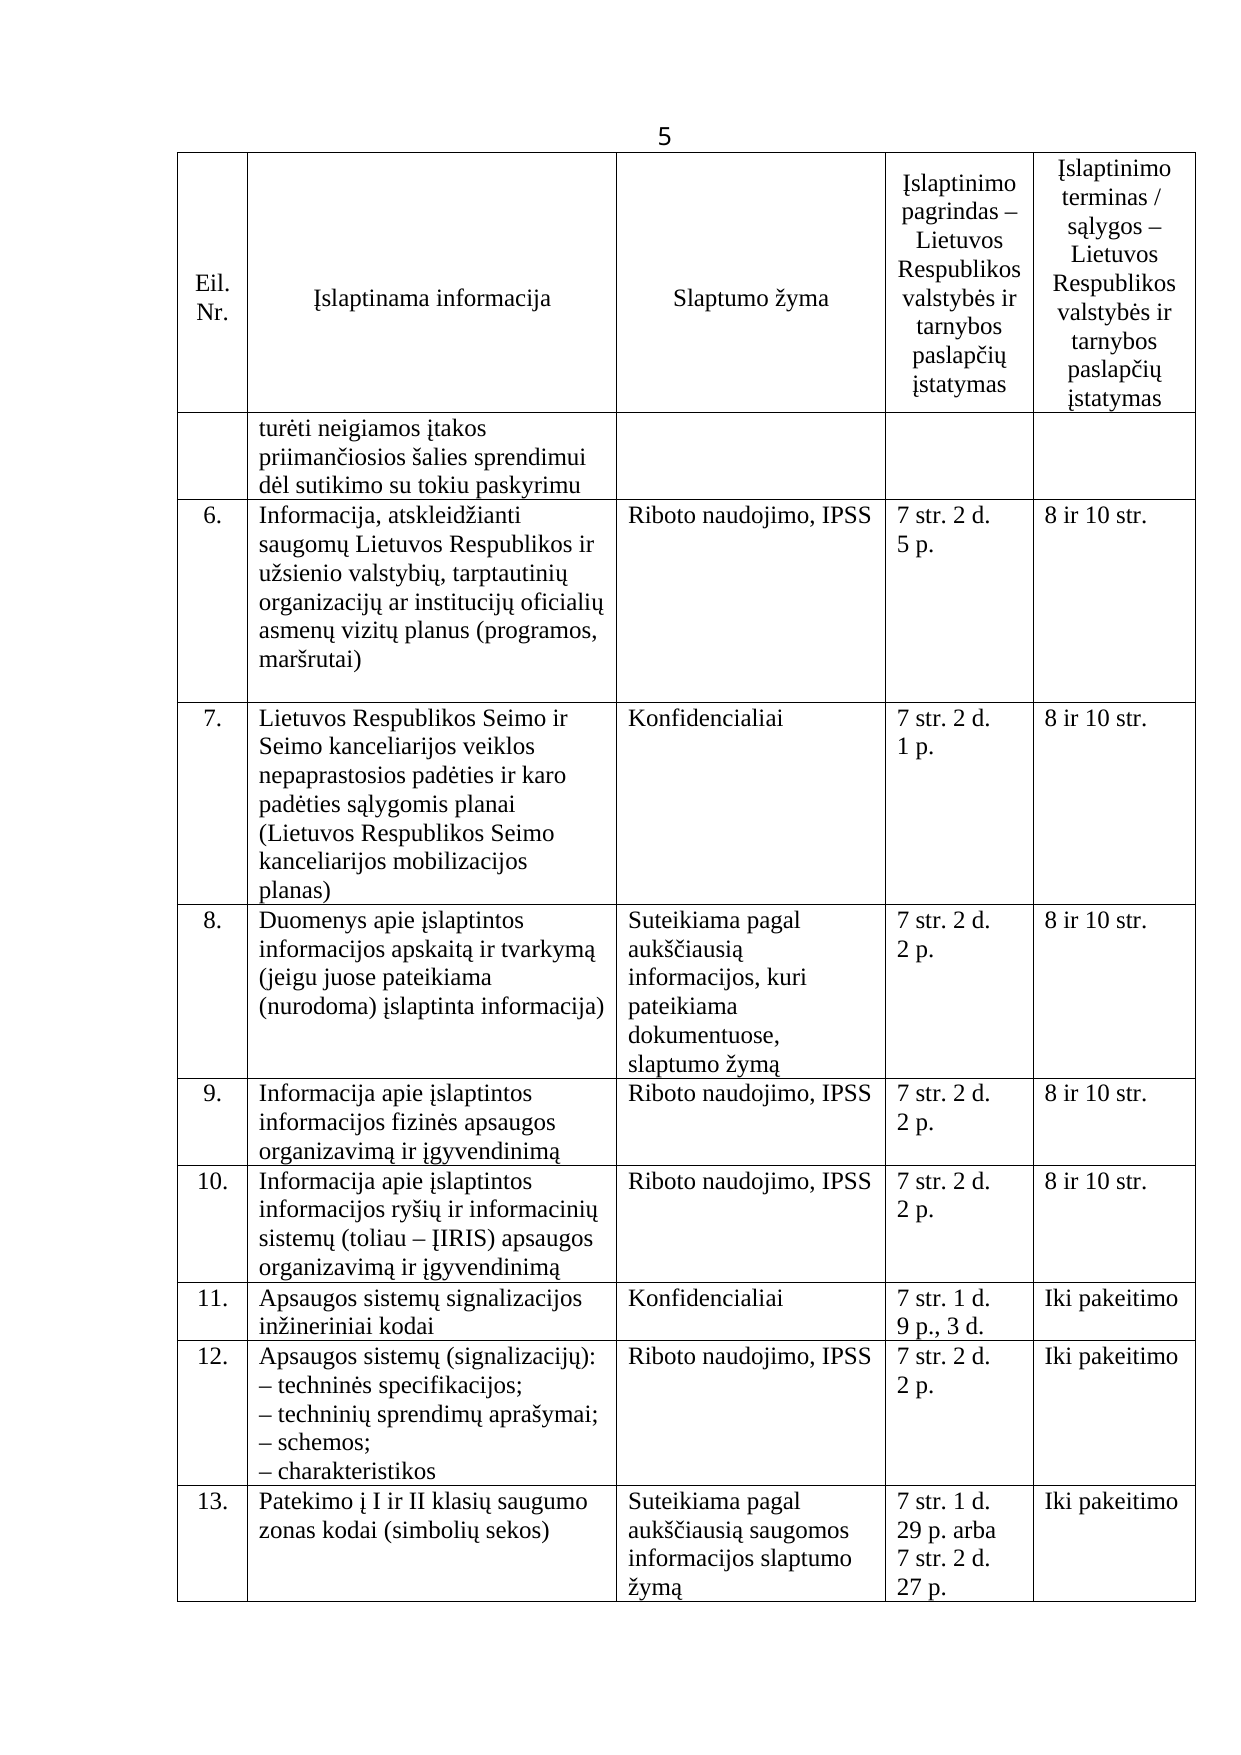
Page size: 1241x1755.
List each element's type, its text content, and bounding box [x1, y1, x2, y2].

table_cell Riboto naudojimo, IPSS [617, 1166, 885, 1282]
table_cell 12. [178, 1341, 247, 1485]
table_cell 7 str. 2 d. 1 p. [886, 703, 1033, 904]
table_cell Informacija, atskleidžianti saugomų Lietuvos Respublikos ir užsienio valstybių, tarptautinių organizacijų ar institucijų oficialių asmenų vizitų planus (programos, maršrutai) [248, 500, 616, 702]
table_cell 8. [178, 905, 247, 1077]
table_cell Apsaugos sistemų signalizacijos inžineriniai kodai [248, 1283, 616, 1340]
table_cell 13. [178, 1486, 247, 1601]
table_cell turėti neigiamos įtakos priimančiosios šalies sprendimui dėl sutikimo su tokiu paskyrimu [248, 413, 616, 499]
table_cell 7 str. 2 d. 5 p. [886, 500, 1033, 702]
table_cell 10. [178, 1166, 247, 1282]
table_cell Riboto naudojimo, IPSS [617, 500, 885, 702]
table_cell Suteikiama pagal aukščiausią saugomos informacijos slaptumo žymą [617, 1486, 885, 1601]
table_cell 8 ir 10 str. [1034, 703, 1195, 904]
table_cell Konfidencialiai [617, 703, 885, 904]
table_header Įslaptinama informacija [248, 153, 616, 412]
table_header Įslaptinimo terminas / sąlygos – Lietuvos Respublikos valstybės ir tarnybos paslapčių įstatymas [1034, 153, 1195, 412]
table_header Eil. Nr. [178, 153, 247, 412]
table_cell 9. [178, 1079, 247, 1165]
table_cell 8 ir 10 str. [1034, 1079, 1195, 1165]
table_cell 8 ir 10 str. [1034, 1166, 1195, 1282]
table_cell 7 str. 2 d. 2 p. [886, 1166, 1033, 1282]
table_header Įslaptinimo pagrindas – Lietuvos Respublikos valstybės ir tarnybos paslapčių įstatymas [886, 153, 1033, 412]
table_cell Apsaugos sistemų (signalizacijų): – techninės specifikacijos; – techninių sprendimų aprašymai; – schemos; – charakteristikos [248, 1341, 616, 1485]
table_cell Duomenys apie įslaptintos informacijos apskaitą ir tvarkymą (jeigu juose pateikiama (nurodoma) įslaptinta informacija) [248, 905, 616, 1077]
table_cell 8 ir 10 str. [1034, 500, 1195, 702]
table_cell Riboto naudojimo, IPSS [617, 1341, 885, 1485]
table_cell Riboto naudojimo, IPSS [617, 1079, 885, 1165]
table_cell 7 str. 1 d. 9 p., 3 d. [886, 1283, 1033, 1340]
table_cell Iki pakeitimo [1034, 1341, 1195, 1485]
table_cell 11. [178, 1283, 247, 1340]
table_cell [1034, 413, 1195, 499]
table_cell 7 str. 2 d. 2 p. [886, 1079, 1033, 1165]
table_cell Konfidencialiai [617, 1283, 885, 1340]
table_cell 6. [178, 500, 247, 702]
table_cell 8 ir 10 str. [1034, 905, 1195, 1077]
table_cell 7. [178, 703, 247, 904]
table_cell Informacija apie įslaptintos informacijos fizinės apsaugos organizavimą ir įgyvendinimą [248, 1079, 616, 1165]
table_cell [178, 413, 247, 499]
table_cell Suteikiama pagal aukščiausią informacijos, kuri pateikiama dokumentuose, slaptumo žymą [617, 905, 885, 1077]
table_cell Lietuvos Respublikos Seimo ir Seimo kanceliarijos veiklos nepaprastosios padėties ir karo padėties sąlygomis planai (Lietuvos Respublikos Seimo kanceliarijos mobilizacijos planas) [248, 703, 616, 904]
table_cell [617, 413, 885, 499]
table_cell 7 str. 1 d. 29 p. arba 7 str. 2 d. 27 p. [886, 1486, 1033, 1601]
table_cell Iki pakeitimo [1034, 1283, 1195, 1340]
table_cell [886, 413, 1033, 499]
table_cell Informacija apie įslaptintos informacijos ryšių ir informacinių sistemų (toliau – ĮIRIS) apsaugos organizavimą ir įgyvendinimą [248, 1166, 616, 1282]
table_cell Iki pakeitimo [1034, 1486, 1195, 1601]
table_cell 7 str. 2 d. 2 p. [886, 905, 1033, 1077]
table_cell 7 str. 2 d. 2 p. [886, 1341, 1033, 1485]
table_cell Patekimo į I ir II klasių saugumo zonas kodai (simbolių sekos) [248, 1486, 616, 1601]
table_header Slaptumo žyma [617, 153, 885, 412]
